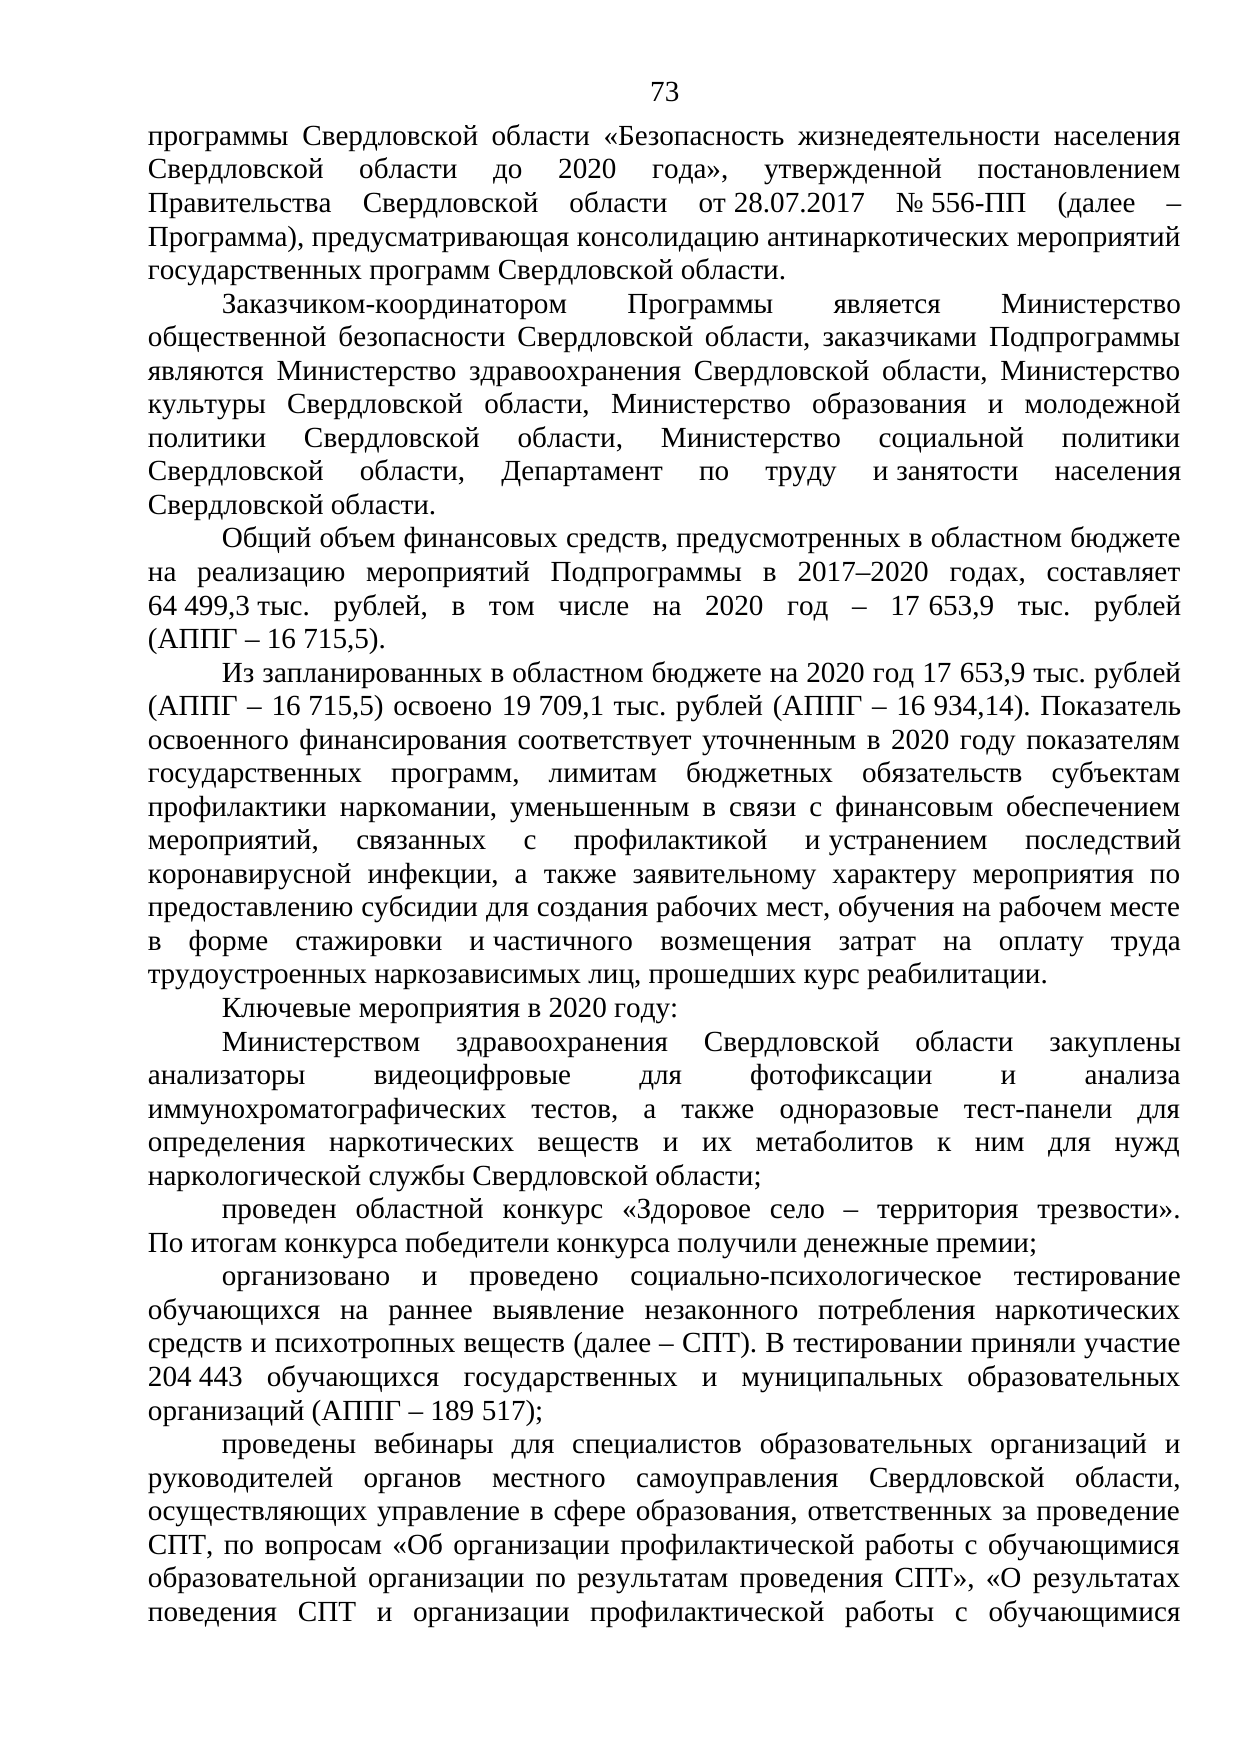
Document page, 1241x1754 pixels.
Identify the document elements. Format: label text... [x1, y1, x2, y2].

text Заказчиком-координатором Программы является Министерство общественной безопасности Свердловской области, заказчиками Подпрограммы являются Министерство здравоохранения Свердловской области, Министерство культуры Свердловской области, Министерство образования и молодежной политики Свердловской области, Министерство социальной политики Свердловской области, Департамент по труду и занятости населения Свердловской области. [148, 286, 1181, 521]
text Из запланированных в областном бюджете на 2020 год 17 653,9 тыс. рублей (АППГ – 16 715,5) освоено 19 709,1 тыс. рублей (АППГ – 16 934,14). Показатель освоенного финансирования соответствует уточненным в 2020 году показателям государственных программ, лимитам бюджетных обязательств субъектам профилактики наркомании, уменьшенным в связи с финансовым обеспечением мероприятий, связанных с профилактикой и устранением последствий коронавирусной инфекции, а также заявительному характеру мероприятия по предоставлению субсидии для создания рабочих мест, обучения на рабочем месте в форме стажировки и частичного возмещения затрат на оплату труда трудоустроенных наркозависимых лиц, прошедших курс реабилитации. [148, 655, 1181, 990]
text Министерством здравоохранения Свердловской области закуплены анализаторы видеоцифровые для фотофиксации и анализа иммунохроматографических тестов, а также одноразовые тест-панели для определения наркотических веществ и их метаболитов к ним для нужд наркологической службы Свердловской области; [148, 1024, 1181, 1191]
text Ключевые мероприятия в 2020 году: [148, 990, 1181, 1024]
text проведен областной конкурс «Здоровое село – территория трезвости». По итогам конкурса победители конкурса получили денежные премии; [148, 1191, 1181, 1258]
text программы Свердловской области «Безопасность жизнедеятельности населения Свердловской области до 2020 года», утвержденной постановлением Правительства Свердловской области от 28.07.2017 № 556-ПП (далее – Программа), предусматривающая консолидацию антинаркотических мероприятий государственных программ Свердловской области. [148, 118, 1181, 286]
text проведены вебинары для специалистов образовательных организаций и руководителей органов местного самоуправления Свердловской области, осуществляющих управление в сфере образования, ответственных за проведение СПТ, по вопросам «Об организации профилактической работы с обучающимися образовательной организации по результатам проведения СПТ», «О результатах поведения СПТ и организации профилактической работы с обучающимися [148, 1426, 1181, 1627]
text организовано и проведено социально-психологическое тестирование обучающихся на раннее выявление незаконного потребления наркотических средств и психотропных веществ (далее – СПТ). В тестировании приняли участие 204 443 обучающихся государственных и муниципальных образовательных организаций (АППГ – 189 517); [148, 1258, 1181, 1426]
text Общий объем финансовых средств, предусмотренных в областном бюджете на реализацию мероприятий Подпрограммы в 2017–2020 годах, составляет 64 499,3 тыс. рублей, в том числе на 2020 год – 17 653,9 тыс. рублей (АППГ – 16 715,5). [148, 521, 1181, 655]
